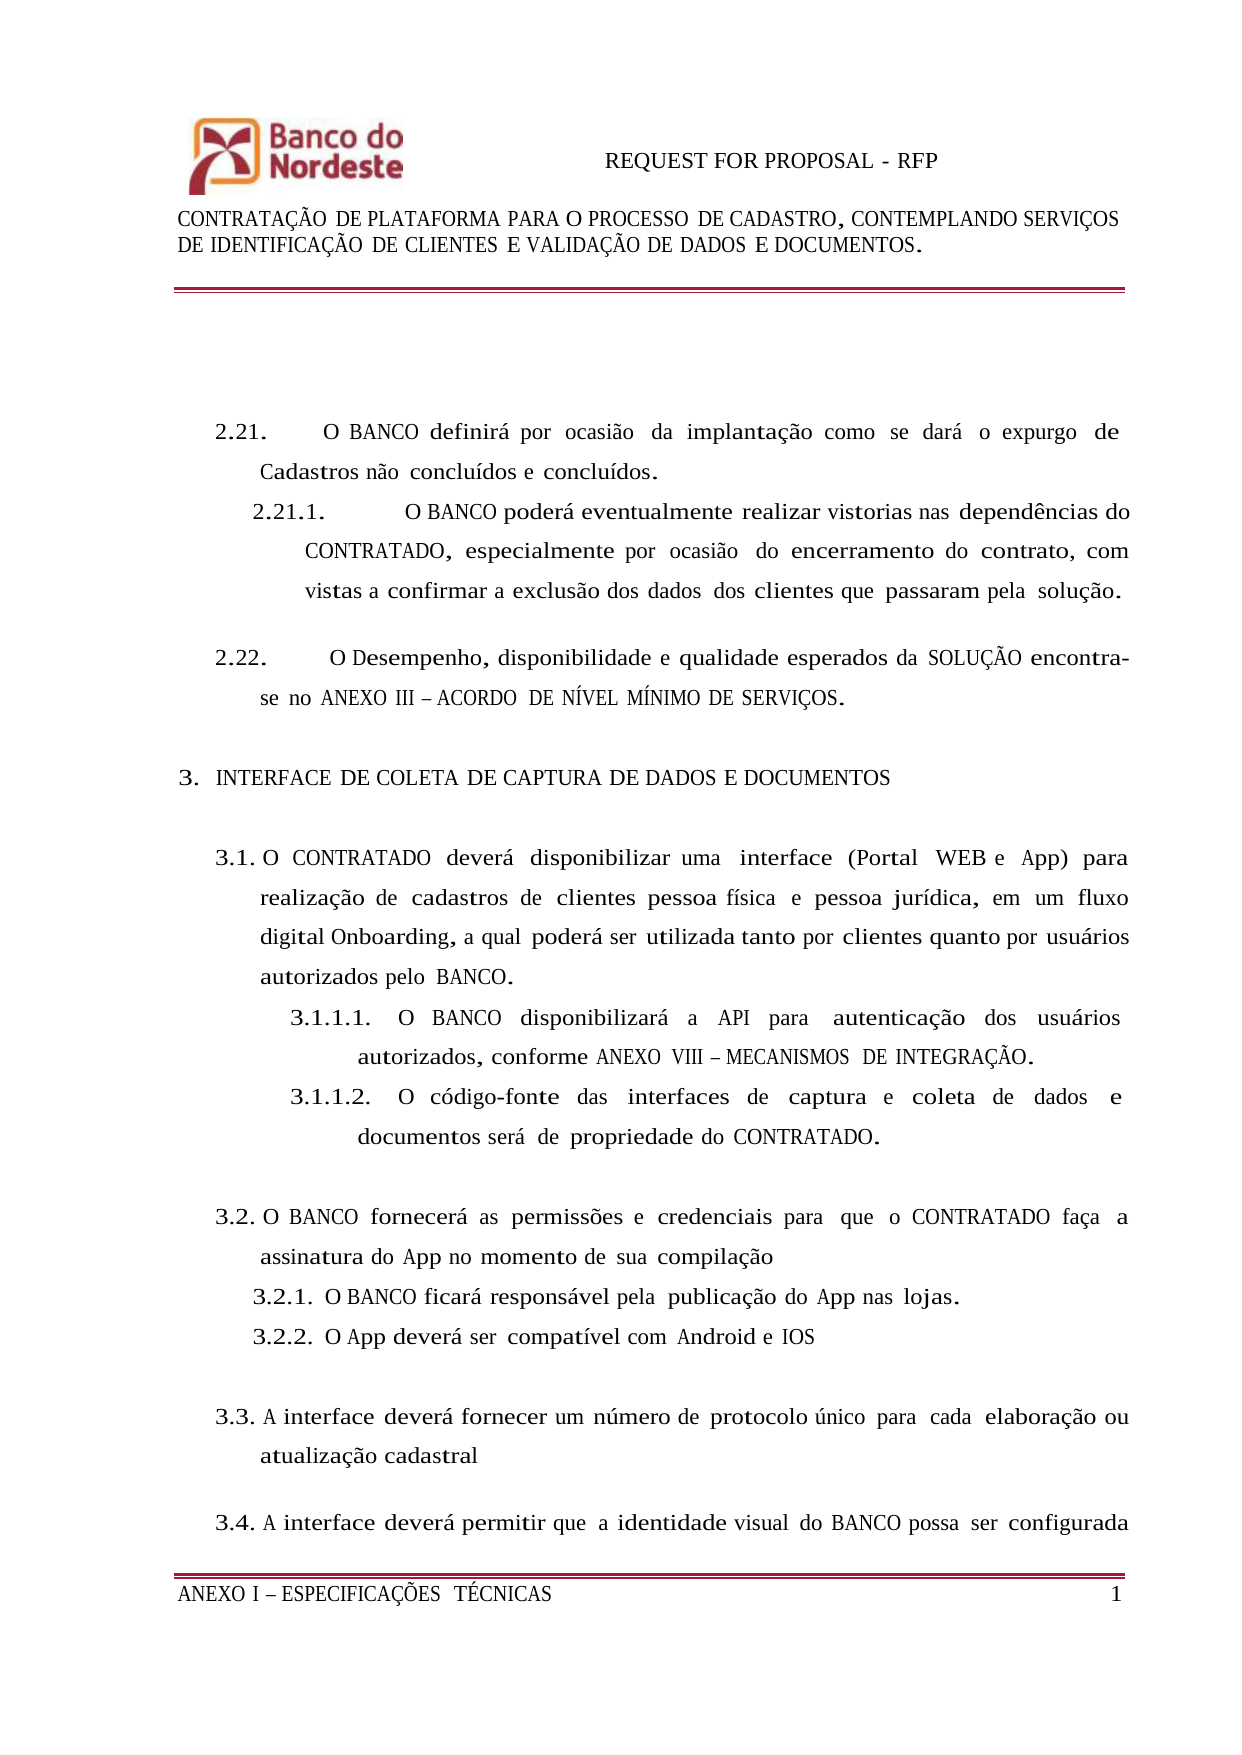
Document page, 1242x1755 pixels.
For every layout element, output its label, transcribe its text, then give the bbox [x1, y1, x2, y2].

text Cadastros não concluídos e concluídos. [260, 458, 1142, 484]
text 3.2. O BANCO fornecerá as permissões e credenciais para que o CONTRATADO faça a assinatura do App no momento de sua compilação [215, 1203, 1130, 1269]
text 2.21.1. O BANCO poderá eventualmente realizar vistorias nas dependências do CONTRATADO, especialmente por ocasião do encerramento do contrato, com vistas a confirmar a exclusão dos dados dos clientes que passaram pela solução. [252, 498, 1130, 604]
text 3.3. A interface deverá fornecer um número de protocolo único para cada elaboração ou atualização cadastral [215, 1403, 1130, 1469]
text 2.21. O BANCO definirá por ocasião da implantação como se dará o expurgo de [215, 418, 1142, 444]
text 3.2.1. O BANCO ficará responsável pela publicação do App nas lojas. [252, 1283, 1142, 1309]
text 3.1. O CONTRATADO deverá disponibilizar uma interface (Portal WEB e App) para realização de cadastros de clientes pessoa física e pessoa jurídica, em um fluxo digital Onboarding, a qual poderá ser utilizada tanto por clientes quanto por usuários autorizados pelo BANCO. [215, 844, 1130, 989]
text 3.2.2. O App deverá ser compatível com Android e IOS [252, 1323, 1142, 1349]
text 3.1.1.2. O código-fonte das interfaces de captura e coleta de dados e documentos será de propriedade do CONTRATADO. [290, 1083, 1130, 1149]
text 3. INTERFACE DE COLETA DE CAPTURA DE DADOS E DOCUMENTOS [173, 764, 895, 790]
text 3.4. A interface deverá permitir que a identidade visual do BANCO possa ser configurada [215, 1509, 1129, 1536]
text 2.22. O Desempenho, disponibilidade e qualidade esperados da SOLUÇÃO encontra- se no ANEXO III – ACORDO DE NÍVEL MÍNIMO DE SERVIÇOS. [215, 644, 1129, 710]
text 3.1.1.1. O BANCO disponibilizará a API para autenticação dos usuários autorizados, conforme ANEXO VIII – MECANISMOS DE INTEGRAÇÃO. [290, 1003, 1130, 1070]
